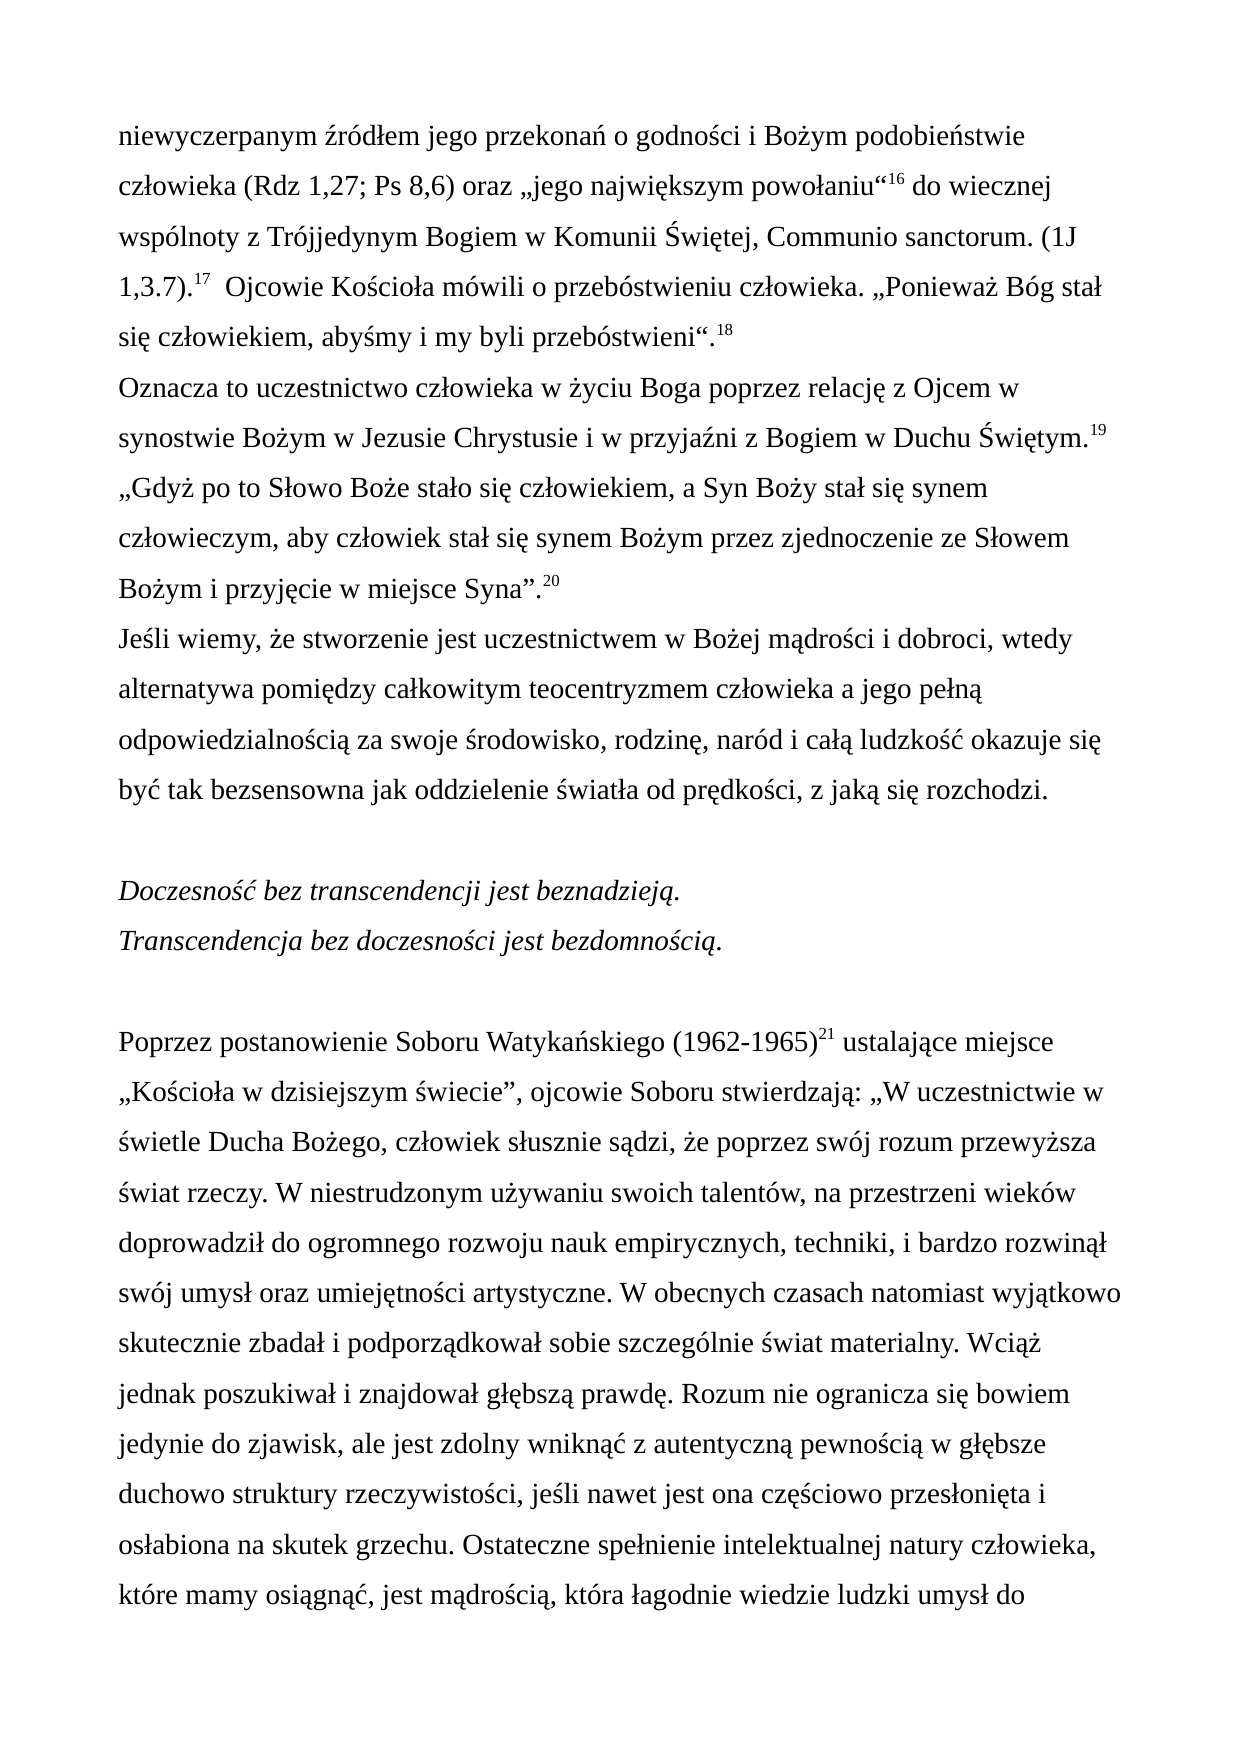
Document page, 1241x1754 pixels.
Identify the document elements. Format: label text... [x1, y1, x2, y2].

text Transcendencja bez doczesności jest bezdomnością. [118, 923, 1122, 957]
text Jeśli wiemy, że stworzenie jest uczestnictwem w Bożej mądrości i dobroci, wtedy alternatywa pomiędzy całkowitym teocentryzmem człowieka a jego pełną odpowiedzialnością za swoje środowisko, rodzinę, naród i całą ludzkość okazuje się być tak bezsensowna jak oddzielenie światła od prędkości, z jaką się rozchodzi. [118, 621, 1122, 806]
text niewyczerpanym źródłem jego przekonań o godności i Bożym podobieństwie człowieka (Rdz 1,27; Ps 8,6) oraz „jego największym powołaniu“16 do wiecznej wspólnoty z Trójjedynym Bogiem w Komunii Świętej, Communio sanctorum. (1J 1,3.7).17 Ojcowie Kościoła mówili o przebóstwieniu człowieka. „Ponieważ Bóg stał się człowiekiem, abyśmy i my byli przebóstwieni“.18 [118, 118, 1122, 353]
text Doczesność bez transcendencji jest beznadzieją. [118, 873, 1122, 906]
text Oznacza to uczestnictwo człowieka w życiu Boga poprzez relację z Ojcem w synostwie Bożym w Jezusie Chrystusie i w przyjaźni z Bogiem w Duchu Świętym.19 „Gdyż po to Słowo Boże stało się człowiekiem, a Syn Boży stał się synem człowieczym, aby człowiek stał się synem Bożym przez zjednoczenie ze Słowem Bożym i przyjęcie w miejsce Syna”.20 [118, 370, 1122, 604]
text Poprzez postanowienie Soboru Watykańskiego (1962-1965)21 ustalające miejsce „Kościoła w dzisiejszym świecie”, ojcowie Soboru stwierdzają: „W uczestnictwie w świetle Ducha Bożego, człowiek słusznie sądzi, że poprzez swój rozum przewyższa świat rzeczy. W niestrudzonym używaniu swoich talentów, na przestrzeni wieków doprowadził do ogromnego rozwoju nauk empirycznych, techniki, i bardzo rozwinął swój umysł oraz umiejętności artystyczne. W obecnych czasach natomiast wyjątkowo skutecznie zbadał i podporządkował sobie szczególnie świat materialny. Wciąż jednak poszukiwał i znajdował głębszą prawdę. Rozum nie ogranicza się bowiem jedynie do zjawisk, ale jest zdolny wniknąć z autentyczną pewnością w głębsze duchowo struktury rzeczywistości, jeśli nawet jest ona częściowo przesłonięta i osłabiona na skutek grzechu. Ostateczne spełnienie intelektualnej natury człowieka, które mamy osiągnąć, jest mądrością, która łagodnie wiedzie ludzki umysł do [118, 1024, 1122, 1611]
